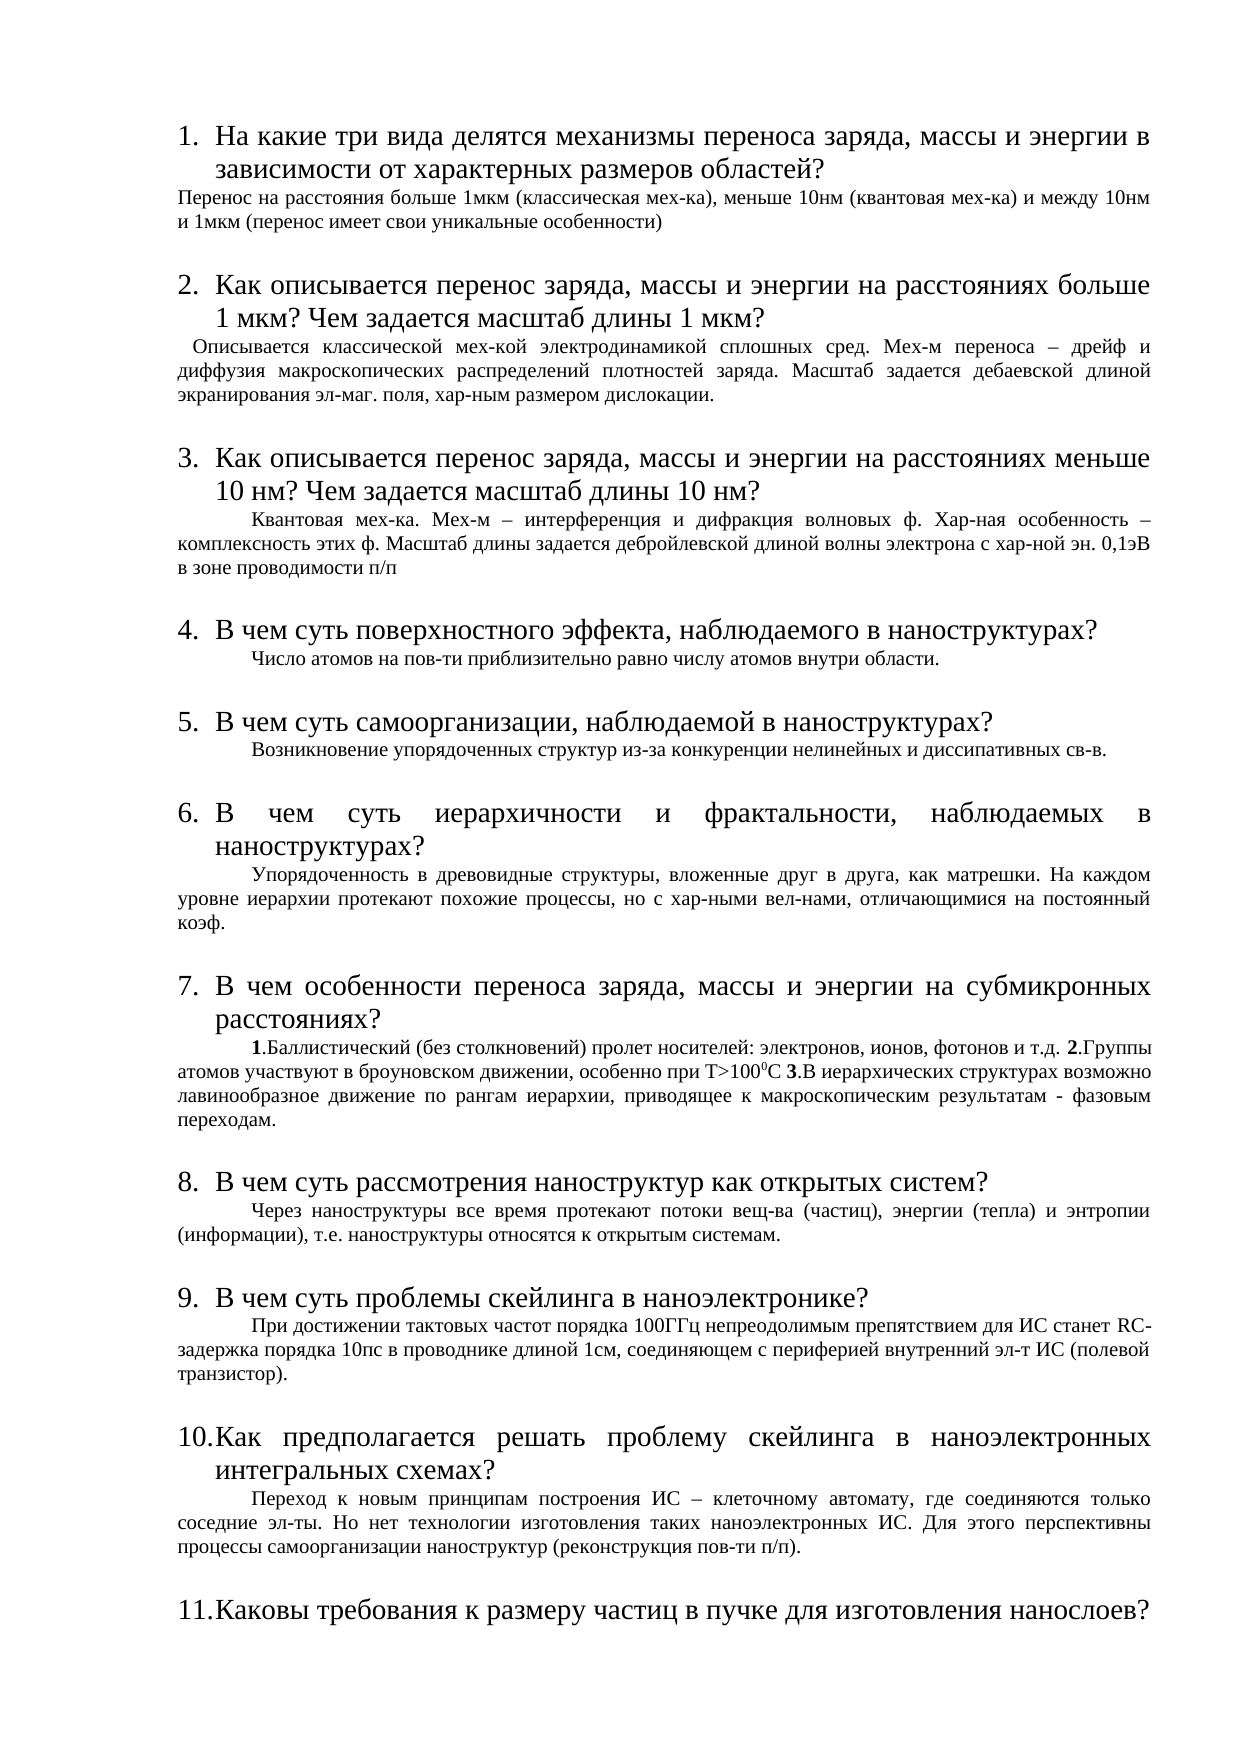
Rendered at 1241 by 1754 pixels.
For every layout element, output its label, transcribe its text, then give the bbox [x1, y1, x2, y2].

text Число атомов на пов-ти приблизительно равно числу атомов внутри области. [177, 646, 1152, 670]
list Каковы требования к размеру частиц в пучке для изготовления нанослоев? [177, 1592, 1152, 1625]
text Квантовая мех-ка. Мех-м – интерференция и дифракция волновых ф. Хар-ная особенность – комплексность этих ф. Масштаб длины задается дебройлевской длиной волны электрона с хар-ной эн. 0,1эВ в зоне проводимости п/п [177, 507, 1152, 579]
list В чем суть рассмотрения наноструктур как открытых систем? [177, 1164, 1152, 1198]
text При достижении тактовых частот порядка 100ГГц непреодолимым препятствием для ИС станет RC-задержка порядка 10пс в проводнике длиной 1см, соединяющем с периферией внутренний эл-т ИС (полевой транзистор). [177, 1313, 1152, 1385]
list Как предполагается решать проблему скейлинга в наноэлектронных интегральных схемах? [177, 1419, 1152, 1486]
list В чем суть проблемы скейлинга в наноэлектронике? [177, 1280, 1152, 1313]
text Возникновение упорядоченных структур из-за конкуренции нелинейных и диссипативных св-в. [177, 737, 1152, 761]
text 1.Баллистический (без столкновений) пролет носителей: электронов, ионов, фотонов и т.д. 2.Группы атомов участвуют в броуновском движении, особенно при Т>1000С 3.В иерархических структурах возможно лавинообразное движение по рангам иерархии, приводящее к макроскопическим результатам - фазовым переходам. [177, 1035, 1152, 1131]
text Через наноструктуры все время протекают потоки вещ-ва (частиц), энергии (тепла) и энтропии (информации), т.е. наноструктуры относятся к открытым системам. [177, 1198, 1152, 1246]
text Упорядоченность в древовидные структуры, вложенные друг в друга, как матрешки. На каждом уровне иерархии протекают похожие процессы, но с хар-ными вел-нами, отличающимися на постоянный коэф. [177, 862, 1152, 934]
list В чем особенности переноса заряда, массы и энергии на субмикронных расстояниях? [177, 968, 1152, 1035]
list Как описывается перенос заряда, массы и энергии на расстояниях меньше 10 нм? Чем задается масштаб длины 10 нм? [177, 440, 1152, 507]
list На какие три вида делятся механизмы переноса заряда, массы и энергии в зависимости от характерных размеров областей? [177, 118, 1152, 185]
text Переход к новым принципам построения ИС – клеточному автомату, где соединяются только соседние эл-ты. Но нет технологии изготовления таких наноэлектронных ИС. Для этого перспективны процессы самоорганизации наноструктур (реконструкция пов-ти п/п). [177, 1486, 1152, 1558]
list Как описывается перенос заряда, массы и энергии на расстояниях больше 1 мкм? Чем задается масштаб длины 1 мкм? [177, 267, 1152, 334]
text Описывается классической мех-кой электродинамикой сплошных сред. Мех-м переноса – дрейф и диффузия макроскопических распределений плотностей заряда. Масштаб задается дебаевской длиной экранирования эл-маг. поля, хар-ным размером дислокации. [177, 334, 1152, 406]
text Перенос на расстояния больше 1мкм (классическая мех-ка), меньше 10нм (квантовая мех-ка) и между 10нм и 1мкм (перенос имеет свои уникальные особенности) [177, 185, 1152, 233]
list В чем суть поверхностного эффекта, наблюдаемого в наноструктурах? [177, 612, 1152, 646]
list В чем суть самоорганизации, наблюдаемой в наноструктурах? [177, 704, 1152, 737]
list В чем суть иерархичности и фрактальности, наблюдаемых в наноструктурах? [177, 795, 1152, 862]
